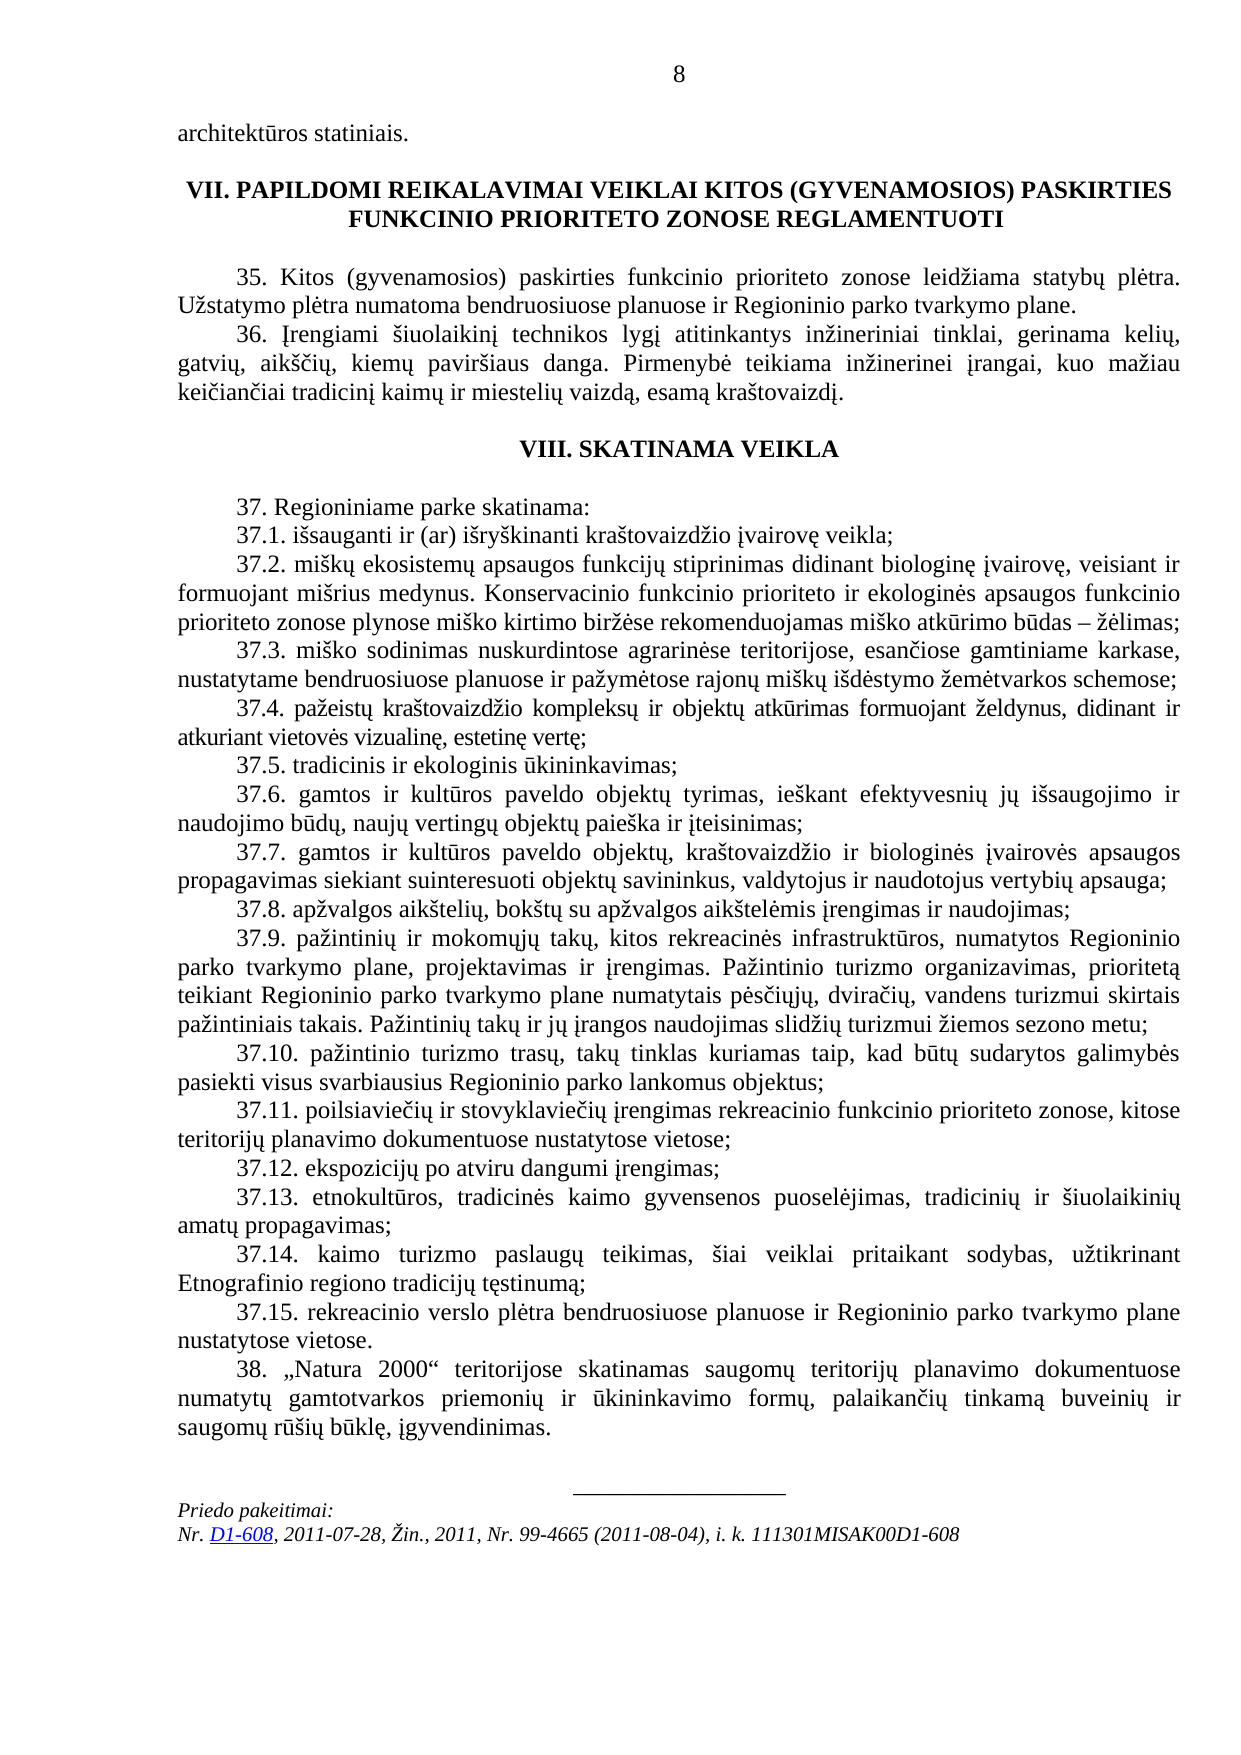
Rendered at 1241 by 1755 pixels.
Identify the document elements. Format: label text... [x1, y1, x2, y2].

text Priedo pakeitimai: [177, 1498, 1181, 1522]
text 37.6. gamtos ir kultūros paveldo objektų tyrimas, ieškant efektyvesnių jų išsaugojimo ir naudojimo būdų, naujų vertingų objektų paieška ir įteisinimas; [177, 779, 1181, 837]
text 35. Kitos (gyvenamosios) paskirties funkcinio prioriteto zonose leidžiama statybų plėtra. Užstatymo plėtra numatoma bendruosiuose planuose ir Regioninio parko tvarkymo plane. [177, 262, 1181, 319]
text _________________ [177, 1469, 1181, 1498]
text 37.1. išsauganti ir (ar) išryškinanti kraštovaizdžio įvairovę veikla; [177, 521, 1181, 549]
text 37.15. rekreacinio verslo plėtra bendruosiuose planuose ir Regioninio parko tvarkymo plane nustatytose vietose. [177, 1297, 1181, 1354]
text VII. PAPILDOMI REIKALAVIMAI VEIKLAI Kitos (gyvenamosios) paskirties funkcinio prioriteto zonosE REGLAMENTUOTI [177, 176, 1181, 233]
text architektūros statiniais. [177, 118, 1181, 147]
text 37.8. apžvalgos aikštelių, bokštų su apžvalgos aikštelėmis įrengimas ir naudojimas; [177, 894, 1181, 923]
text 37.10. pažintinio turizmo trasų, takų tinklas kuriamas taip, kad būtų sudarytos galimybės pasiekti visus svarbiausius Regioninio parko lankomus objektus; [177, 1038, 1181, 1096]
text 37.9. pažintinių ir mokomųjų takų, kitos rekreacinės infrastruktūros, numatytos Regioninio parko tvarkymo plane, projektavimas ir įrengimas. Pažintinio turizmo organizavimas, prioritetą teikiant Regioninio parko tvarkymo plane numatytais pėsčiųjų, dviračių, vandens turizmui skirtais pažintiniais takais. Pažintinių takų ir jų įrangos naudojimas slidžių turizmui žiemos sezono metu; [177, 923, 1181, 1038]
text 38. „Natura 2000“ teritorijose skatinamas saugomų teritorijų planavimo dokumentuose numatytų gamtotvarkos priemonių ir ūkininkavimo formų, palaikančių tinkamą buveinių ir saugomų rūšių būklę, įgyvendinimas. [177, 1354, 1181, 1441]
text Nr. D1-608, 2011-07-28, Žin., 2011, Nr. 99-4665 (2011-08-04), i. k. 111301MISAK00D1-608 [177, 1522, 1181, 1546]
text 37.3. miško sodinimas nuskurdintose agrarinėse teritorijose, esančiose gamtiniame karkase, nustatytame bendruosiuose planuose ir pažymėtose rajonų miškų išdėstymo žemėtvarkos schemose; [177, 636, 1181, 693]
text 37.13. etnokultūros, tradicinės kaimo gyvensenos puoselėjimas, tradicinių ir šiuolaikinių amatų propagavimas; [177, 1182, 1181, 1239]
text 37.7. gamtos ir kultūros paveldo objektų, kraštovaizdžio ir biologinės įvairovės apsaugos propagavimas siekiant suinteresuoti objektų savininkus, valdytojus ir naudotojus vertybių apsauga; [177, 837, 1181, 894]
text 37.14. kaimo turizmo paslaugų teikimas, šiai veiklai pritaikant sodybas, užtikrinant Etnografinio regiono tradicijų tęstinumą; [177, 1239, 1181, 1297]
text 37.11. poilsiaviečių ir stovyklaviečių įrengimas rekreacinio funkcinio prioriteto zonose, kitose teritorijų planavimo dokumentuose nustatytose vietose; [177, 1096, 1181, 1153]
text 36. Įrengiami šiuolaikinį technikos lygį atitinkantys inžineriniai tinklai, gerinama kelių, gatvių, aikščių, kiemų paviršiaus danga. Pirmenybė teikiama inžinerinei įrangai, kuo mažiau keičiančiai tradicinį kaimų ir miestelių vaizdą, esamą kraštovaizdį. [177, 319, 1181, 406]
text VIII. SKATINAMA VEIKLA [177, 434, 1181, 463]
text 37.2. miškų ekosistemų apsaugos funkcijų stiprinimas didinant biologinę įvairovę, veisiant ir formuojant mišrius medynus. Konservacinio funkcinio prioriteto ir ekologinės apsaugos funkcinio prioriteto zonose plynose miško kirtimo biržėse rekomenduojamas miško atkūrimo būdas – žėlimas; [177, 549, 1181, 636]
text 37.12. ekspozicijų po atviru dangumi įrengimas; [177, 1153, 1181, 1182]
text 37.5. tradicinis ir ekologinis ūkininkavimas; [177, 751, 1181, 779]
text 37. Regioniniame parke skatinama: [177, 492, 1181, 521]
text 37.4. pažeistų kraštovaizdžio kompleksų ir objektų atkūrimas formuojant želdynus, didinant ir atkuriant vietovės vizualinę, estetinę vertę; [177, 693, 1181, 751]
